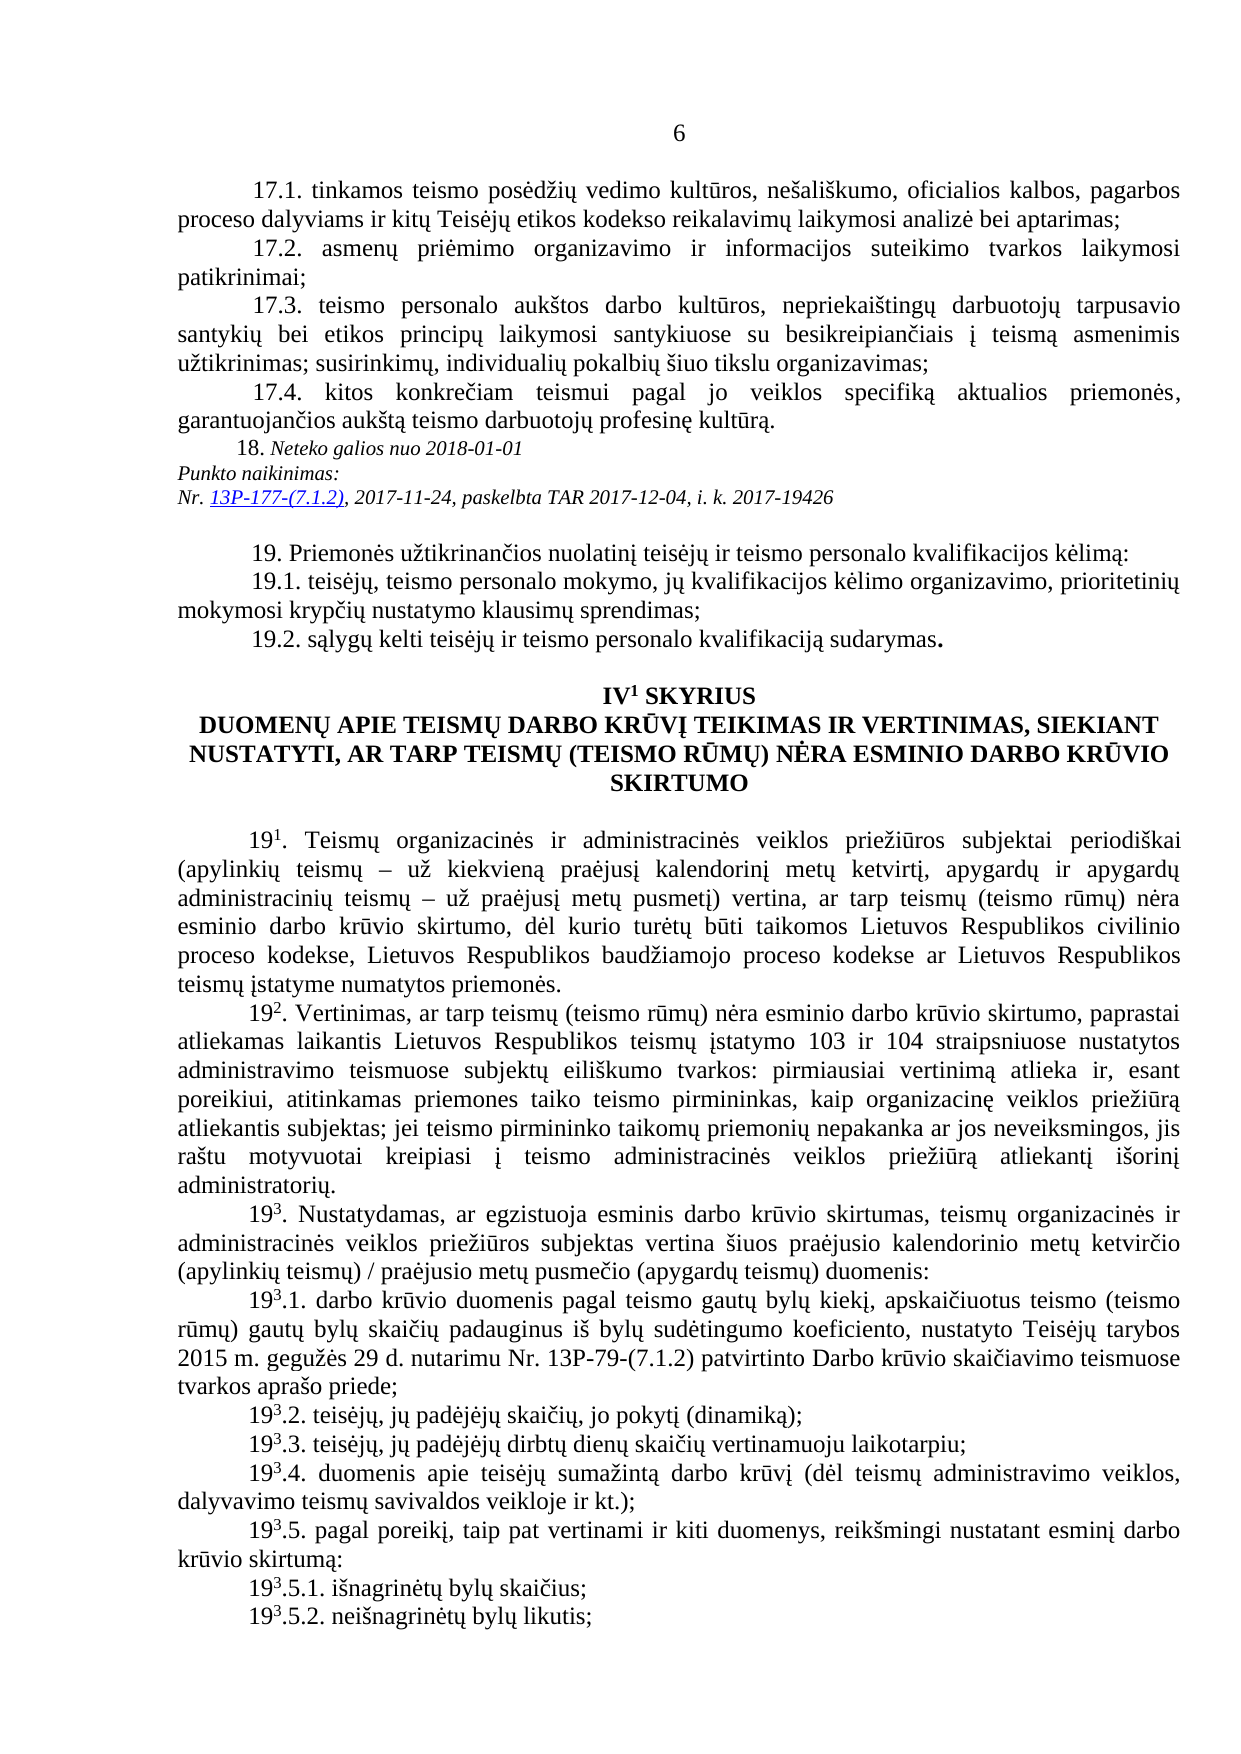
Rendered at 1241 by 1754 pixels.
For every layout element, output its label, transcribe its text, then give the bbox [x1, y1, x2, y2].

text 193.5. pagal poreikį, taip pat vertinami ir kiti duomenys, reikšmingi nustatant esminį darbo krūvio skirtumą: [177, 1515, 1181, 1573]
text 192. Vertinimas, ar tarp teismų (teismo rūmų) nėra esminio darbo krūvio skirtumo, paprastai atliekamas laikantis Lietuvos Respublikos teismų įstatymo 103 ir 104 straipsniuose nustatytos administravimo teismuose subjektų eiliškumo tvarkos: pirmiausiai vertinimą atlieka ir, esant poreikiui, atitinkamas priemones taiko teismo pirmininkas, kaip organizacinę veiklos priežiūrą atliekantis subjektas; jei teismo pirmininko taikomų priemonių nepakanka ar jos neveiksmingos, jis raštu motyvuotai kreipiasi į teismo administracinės veiklos priežiūrą atliekantį išorinį administratorių. [177, 998, 1181, 1199]
text 193.4. duomenis apie teisėjų sumažintą darbo krūvį (dėl teismų administravimo veiklos, dalyvavimo teismų savivaldos veikloje ir kt.); [177, 1458, 1181, 1515]
text Nr. 13P-177-(7.1.2), 2017-11-24, paskelbta TAR 2017-12-04, i. k. 2017-19426 [177, 485, 1181, 509]
text 17.3. teismo personalo aukštos darbo kultūros, nepriekaištingų darbuotojų tarpusavio santykių bei etikos principų laikymosi santykiuose su besikreipiančiais į teismą asmenimis užtikrinimas; susirinkimų, individualių pokalbių šiuo tikslu organizavimas; [177, 291, 1181, 377]
text Punkto naikinimas: [177, 461, 1181, 485]
subtitle Duomenų apie teismų darbo krūvį teikimas ir vertinimas, siekiant nustatyti, ar tarp teismų (teismo rūmų) nėra ESMINio DARBO KRŪVIO SKIRTUMo [177, 710, 1181, 796]
text 18. Neteko galios nuo 2018-01-01 [177, 434, 1181, 461]
text 17.4. kitos konkrečiam teismui pagal jo veiklos specifiką aktualios priemonės, garantuojančios aukštą teismo darbuotojų profesinę kultūrą. [177, 377, 1181, 434]
text 17.1. tinkamos teismo posėdžių vedimo kultūros, nešališkumo, oficialios kalbos, pagarbos proceso dalyviams ir kitų Teisėjų etikos kodekso reikalavimų laikymosi analizė bei aptarimas; [177, 176, 1181, 233]
text 193.3. teisėjų, jų padėjėjų dirbtų dienų skaičių vertinamuoju laikotarpiu; [177, 1429, 1181, 1458]
text 17.2. asmenų priėmimo organizavimo ir informacijos suteikimo tvarkos laikymosi patikrinimai; [177, 233, 1181, 291]
text 193.1. darbo krūvio duomenis pagal teismo gautų bylų kiekį, apskaičiuotus teismo (teismo rūmų) gautų bylų skaičių padauginus iš bylų sudėtingumo koeficiento, nustatyto Teisėjų tarybos 2015 m. gegužės 29 d. nutarimu Nr. 13P-79-(7.1.2) patvirtinto Darbo krūvio skaičiavimo teismuose tvarkos aprašo priede; [177, 1285, 1181, 1400]
text 193.5.1. išnagrinėtų bylų skaičius; [177, 1573, 1181, 1601]
text 193. Nustatydamas, ar egzistuoja esminis darbo krūvio skirtumas, teismų organizacinės ir administracinės veiklos priežiūros subjektas vertina šiuos praėjusio kalendorinio metų ketvirčio (apylinkių teismų) / praėjusio metų pusmečio (apygardų teismų) duomenis: [177, 1199, 1181, 1285]
text 193.2. teisėjų, jų padėjėjų skaičių, jo pokytį (dinamiką); [177, 1400, 1181, 1429]
text 193.5.2. neišnagrinėtų bylų likutis; [177, 1601, 1181, 1630]
text 19. Priemonės užtikrinančios nuolatinį teisėjų ir teismo personalo kvalifikacijos kėlimą: [177, 538, 1181, 566]
text 19.2. sąlygų kelti teisėjų ir teismo personalo kvalifikaciją sudarymas. [177, 624, 1181, 653]
text 19.1. teisėjų, teismo personalo mokymo, jų kvalifikacijos kėlimo organizavimo, prioritetinių mokymosi krypčių nustatymo klausimų sprendimas; [177, 566, 1181, 624]
subtitle IV1 SKYRIUS [177, 681, 1181, 710]
text 191. Teismų organizacinės ir administracinės veiklos priežiūros subjektai periodiškai (apylinkių teismų – už kiekvieną praėjusį kalendorinį metų ketvirtį, apygardų ir apygardų administracinių teismų – už praėjusį metų pusmetį) vertina, ar tarp teismų (teismo rūmų) nėra esminio darbo krūvio skirtumo, dėl kurio turėtų būti taikomos Lietuvos Respublikos civilinio proceso kodekse, Lietuvos Respublikos baudžiamojo proceso kodekse ar Lietuvos Respublikos teismų įstatyme numatytos priemonės. [177, 825, 1181, 998]
